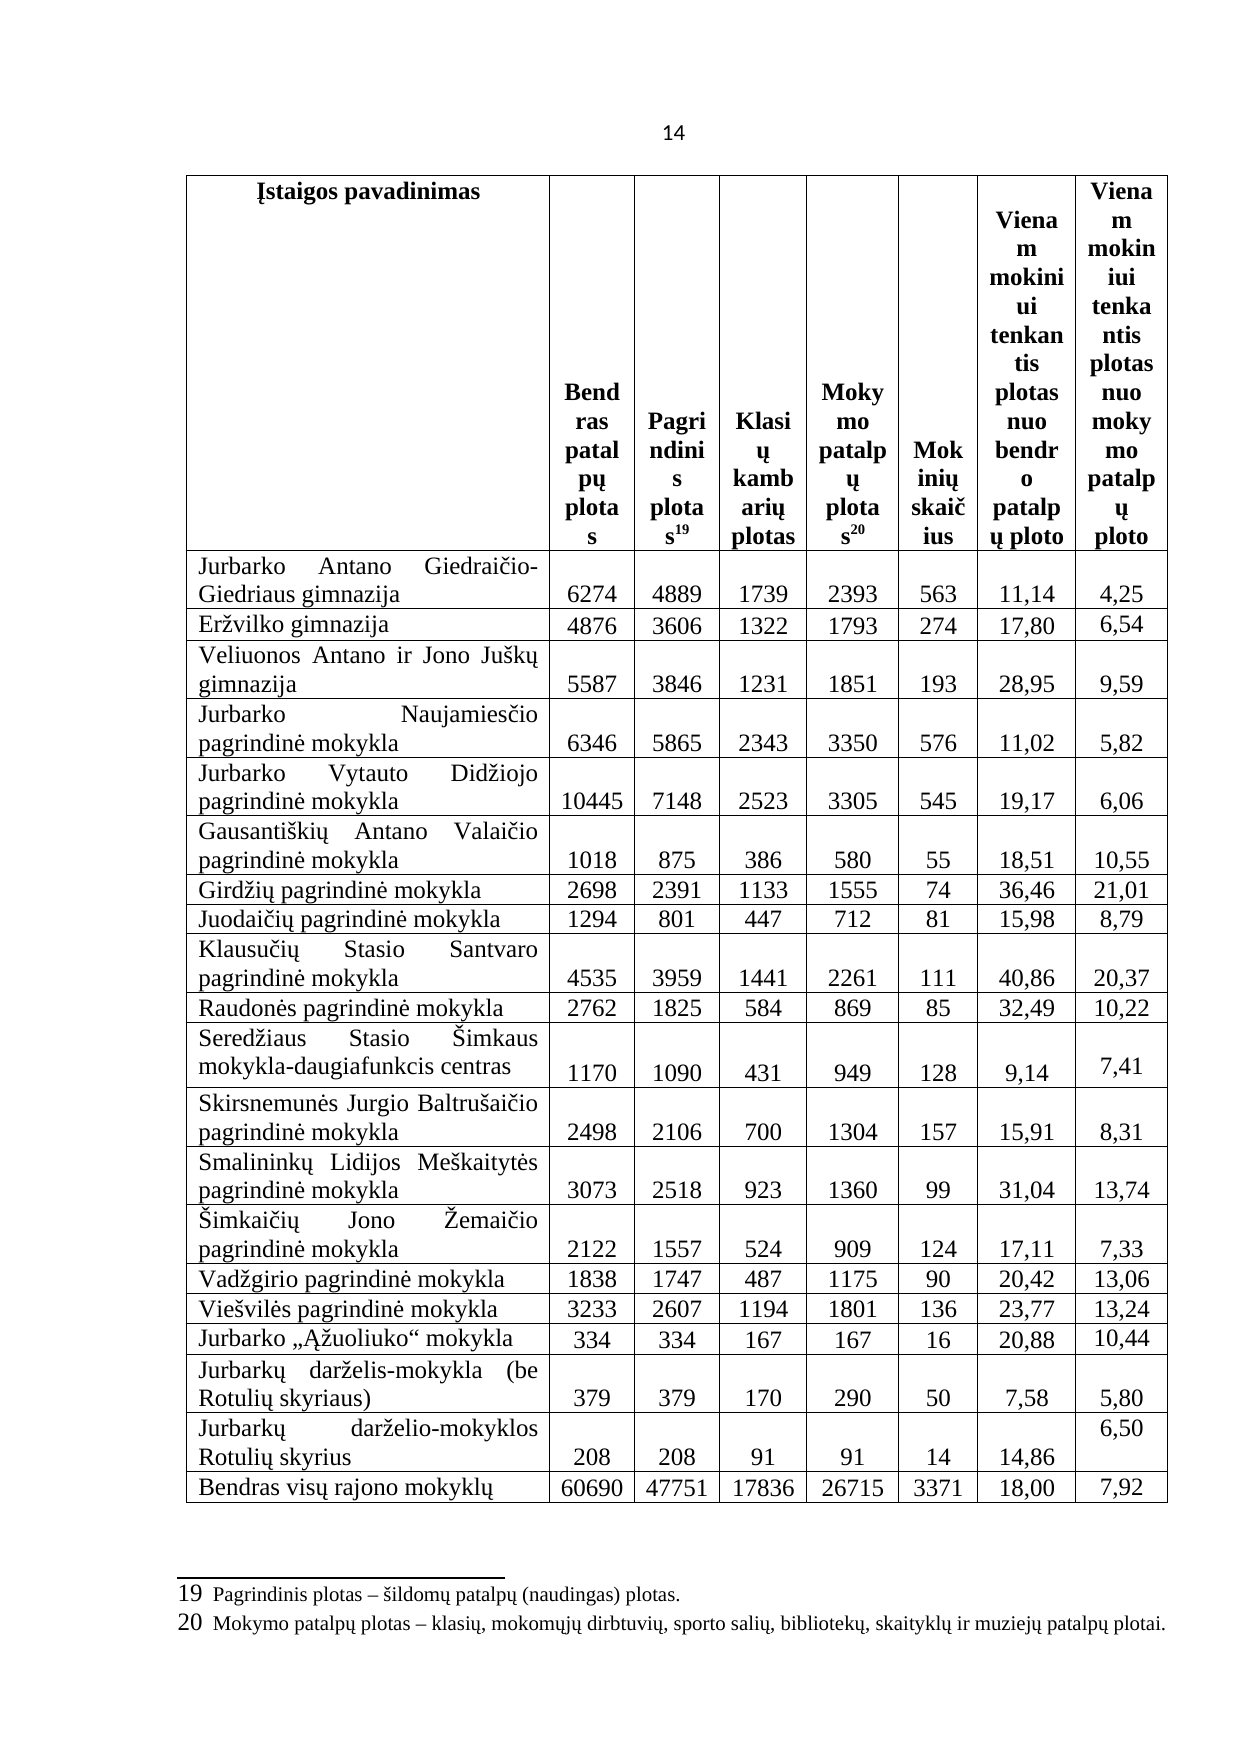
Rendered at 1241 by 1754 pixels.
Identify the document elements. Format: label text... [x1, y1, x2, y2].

table_cell 869 [807, 993, 898, 1022]
table_cell 431 [720, 1023, 806, 1087]
table_cell 17,80 [978, 609, 1075, 639]
table_cell 7,33 [1076, 1205, 1167, 1263]
table_cell 157 [899, 1088, 977, 1146]
table_cell 1175 [807, 1264, 898, 1293]
table_cell 2106 [635, 1088, 719, 1146]
table_cell Smalininkų Lidijos Meškaitytės pagrindinė mokykla [187, 1147, 549, 1204]
table_cell 40,86 [978, 934, 1075, 992]
table_cell 875 [635, 816, 719, 874]
table_cell 1739 [720, 551, 806, 608]
table_cell 1090 [635, 1023, 719, 1087]
table_cell 91 [807, 1413, 898, 1471]
table_cell 8,79 [1076, 905, 1167, 933]
table_cell 2391 [635, 875, 719, 903]
table_cell 584 [720, 993, 806, 1022]
table_cell 3350 [807, 699, 898, 757]
table_cell 26715 [807, 1472, 898, 1502]
table_cell 14,86 [978, 1413, 1075, 1471]
table_cell Vadžgirio pagrindinė mokykla [187, 1264, 549, 1293]
table_header Mokymo patalpų plotas [807, 176, 898, 550]
table_cell 16 [899, 1324, 977, 1354]
table_cell 23,77 [978, 1294, 1075, 1322]
table_cell 1441 [720, 934, 806, 992]
table_cell 193 [899, 641, 977, 698]
table_cell 15,91 [978, 1088, 1075, 1146]
table_cell 4889 [635, 551, 719, 608]
table_cell Jurbarko Naujamiesčio pagrindinė mokykla [187, 699, 549, 757]
table_cell 81 [899, 905, 977, 933]
table_cell Veliuonos Antano ir Jono Juškų gimnazija [187, 641, 549, 698]
table_cell 2122 [550, 1205, 634, 1263]
table_cell 47751 [635, 1472, 719, 1502]
table_header Vienam mokiniui tenkantis plotas nuo bendro patalpų ploto [978, 176, 1075, 550]
table_cell 1322 [720, 609, 806, 639]
table_cell 20,88 [978, 1324, 1075, 1354]
table_cell 563 [899, 551, 977, 608]
table_cell 1851 [807, 641, 898, 698]
table_header Vienam mokiniui tenkantis plotas nuo mokymo patalpų ploto [1076, 176, 1167, 550]
table_cell 85 [899, 993, 977, 1022]
table_header Pagrindinis plotas [635, 176, 719, 550]
table_cell 18,00 [978, 1472, 1075, 1502]
table_cell 5865 [635, 699, 719, 757]
table_cell 487 [720, 1264, 806, 1293]
table_cell 909 [807, 1205, 898, 1263]
table_cell 10445 [550, 758, 634, 815]
table_cell 1360 [807, 1147, 898, 1204]
table_cell Eržvilko gimnazija [187, 609, 549, 639]
table_cell 60690 [550, 1472, 634, 1502]
table_cell Jurbarko Antano Giedraičio-Giedriaus gimnazija [187, 551, 549, 608]
table_cell 11,14 [978, 551, 1075, 608]
table_cell 7148 [635, 758, 719, 815]
table_cell 274 [899, 609, 977, 639]
table_cell 13,24 [1076, 1294, 1167, 1322]
table_cell 19,17 [978, 758, 1075, 815]
table_cell 13,06 [1076, 1264, 1167, 1293]
table_cell 8,31 [1076, 1088, 1167, 1146]
table_header Mokinių skaičius [899, 176, 977, 550]
table_cell 1294 [550, 905, 634, 933]
table_cell 580 [807, 816, 898, 874]
table_cell 2393 [807, 551, 898, 608]
table_cell 379 [635, 1355, 719, 1412]
table_cell 1825 [635, 993, 719, 1022]
table_cell 700 [720, 1088, 806, 1146]
table_cell Gausantiškių Antano Valaičio pagrindinė mokykla [187, 816, 549, 874]
table_cell 1304 [807, 1088, 898, 1146]
table_cell 3959 [635, 934, 719, 992]
table_cell 2698 [550, 875, 634, 903]
table_cell 6,06 [1076, 758, 1167, 815]
table_cell Klausučių Stasio Santvaro pagrindinė mokykla [187, 934, 549, 992]
table_cell 208 [550, 1413, 634, 1471]
table_cell Šimkaičių Jono Žemaičio pagrindinė mokykla [187, 1205, 549, 1263]
table_cell 1231 [720, 641, 806, 698]
table_cell Jurbarko „Ąžuoliuko“ mokykla [187, 1324, 549, 1354]
table_cell 170 [720, 1355, 806, 1412]
table_cell 167 [807, 1324, 898, 1354]
table_cell 21,01 [1076, 875, 1167, 903]
table_cell 9,14 [978, 1023, 1075, 1087]
table_cell 90 [899, 1264, 977, 1293]
table_cell 2607 [635, 1294, 719, 1322]
table_cell 3846 [635, 641, 719, 698]
table_cell 1194 [720, 1294, 806, 1322]
table_cell Girdžių pagrindinė mokykla [187, 875, 549, 903]
table_cell 334 [635, 1324, 719, 1354]
table_cell Jurbarkų darželis-mokykla (be Rotulių skyriaus) [187, 1355, 549, 1412]
table_cell 36,46 [978, 875, 1075, 903]
table_cell 7,41 [1076, 1023, 1167, 1087]
table_cell 167 [720, 1324, 806, 1354]
table_cell 136 [899, 1294, 977, 1322]
table_cell 3606 [635, 609, 719, 639]
table_cell 6,54 [1076, 609, 1167, 639]
table_cell 10,55 [1076, 816, 1167, 874]
table_cell 379 [550, 1355, 634, 1412]
table_cell 55 [899, 816, 977, 874]
table_cell 7,58 [978, 1355, 1075, 1412]
table_cell 1555 [807, 875, 898, 903]
table_cell Jurbarko Vytauto Didžiojo pagrindinė mokykla [187, 758, 549, 815]
table_cell 74 [899, 875, 977, 903]
table_cell 2518 [635, 1147, 719, 1204]
table_cell 50 [899, 1355, 977, 1412]
table_cell 124 [899, 1205, 977, 1263]
table_cell 949 [807, 1023, 898, 1087]
table_cell 334 [550, 1324, 634, 1354]
table_header Klasių kambarių plotas [720, 176, 806, 550]
table_cell 31,04 [978, 1147, 1075, 1204]
table_cell 1557 [635, 1205, 719, 1263]
table_cell 14 [899, 1413, 977, 1471]
table_cell Skirsnemunės Jurgio Baltrušaičio pagrindinė mokykla [187, 1088, 549, 1146]
table_cell 17836 [720, 1472, 806, 1502]
table_cell 3371 [899, 1472, 977, 1502]
table_cell 290 [807, 1355, 898, 1412]
table_cell 2498 [550, 1088, 634, 1146]
table_cell 28,95 [978, 641, 1075, 698]
table_cell 1018 [550, 816, 634, 874]
table_cell 15,98 [978, 905, 1075, 933]
table_cell 6274 [550, 551, 634, 608]
table_cell 17,11 [978, 1205, 1075, 1263]
table_cell 20,42 [978, 1264, 1075, 1293]
table_cell 2343 [720, 699, 806, 757]
table_cell 11,02 [978, 699, 1075, 757]
table_cell 91 [720, 1413, 806, 1471]
table_cell 3073 [550, 1147, 634, 1204]
table_cell 7,92 [1076, 1472, 1167, 1502]
table_cell Juodaičių pagrindinė mokykla [187, 905, 549, 933]
table_cell 128 [899, 1023, 977, 1087]
table_cell 6346 [550, 699, 634, 757]
table_cell Viešvilės pagrindinė mokykla [187, 1294, 549, 1322]
table_cell 576 [899, 699, 977, 757]
table_header Bendras patalpų plotas [550, 176, 634, 550]
table_cell 1801 [807, 1294, 898, 1322]
table_cell 524 [720, 1205, 806, 1263]
table_cell Seredžiaus Stasio Šimkaus mokykla-daugiafunkcis centras [187, 1023, 549, 1087]
table_cell 1170 [550, 1023, 634, 1087]
table_cell 2523 [720, 758, 806, 815]
table_cell 447 [720, 905, 806, 933]
table_cell 9,59 [1076, 641, 1167, 698]
table_cell 111 [899, 934, 977, 992]
table_cell 13,74 [1076, 1147, 1167, 1204]
table_cell 6,50 [1076, 1413, 1167, 1471]
table_cell 10,22 [1076, 993, 1167, 1022]
table_cell 1747 [635, 1264, 719, 1293]
table_cell 20,37 [1076, 934, 1167, 992]
table_cell Bendras visų rajono mokyklų [187, 1472, 549, 1502]
table_cell 4535 [550, 934, 634, 992]
table_cell 1838 [550, 1264, 634, 1293]
table_cell Jurbarkų darželio-mokyklos Rotulių skyrius [187, 1413, 549, 1471]
table_header Įstaigos pavadinimas [187, 176, 549, 550]
table_cell 386 [720, 816, 806, 874]
table_cell 5587 [550, 641, 634, 698]
table_cell 1133 [720, 875, 806, 903]
table_cell 10,44 [1076, 1324, 1167, 1354]
table_cell 5,80 [1076, 1355, 1167, 1412]
table_cell 5,82 [1076, 699, 1167, 757]
table_cell 545 [899, 758, 977, 815]
table_cell 712 [807, 905, 898, 933]
table_cell 923 [720, 1147, 806, 1204]
table_cell 2762 [550, 993, 634, 1022]
table_cell 801 [635, 905, 719, 933]
table_cell 99 [899, 1147, 977, 1204]
table_cell Raudonės pagrindinė mokykla [187, 993, 549, 1022]
table_cell 18,51 [978, 816, 1075, 874]
table_cell 3233 [550, 1294, 634, 1322]
table_cell 32,49 [978, 993, 1075, 1022]
table_cell 208 [635, 1413, 719, 1471]
table_cell 4876 [550, 609, 634, 639]
table_cell 2261 [807, 934, 898, 992]
table_cell 4,25 [1076, 551, 1167, 608]
table_cell 3305 [807, 758, 898, 815]
table_cell 1793 [807, 609, 898, 639]
